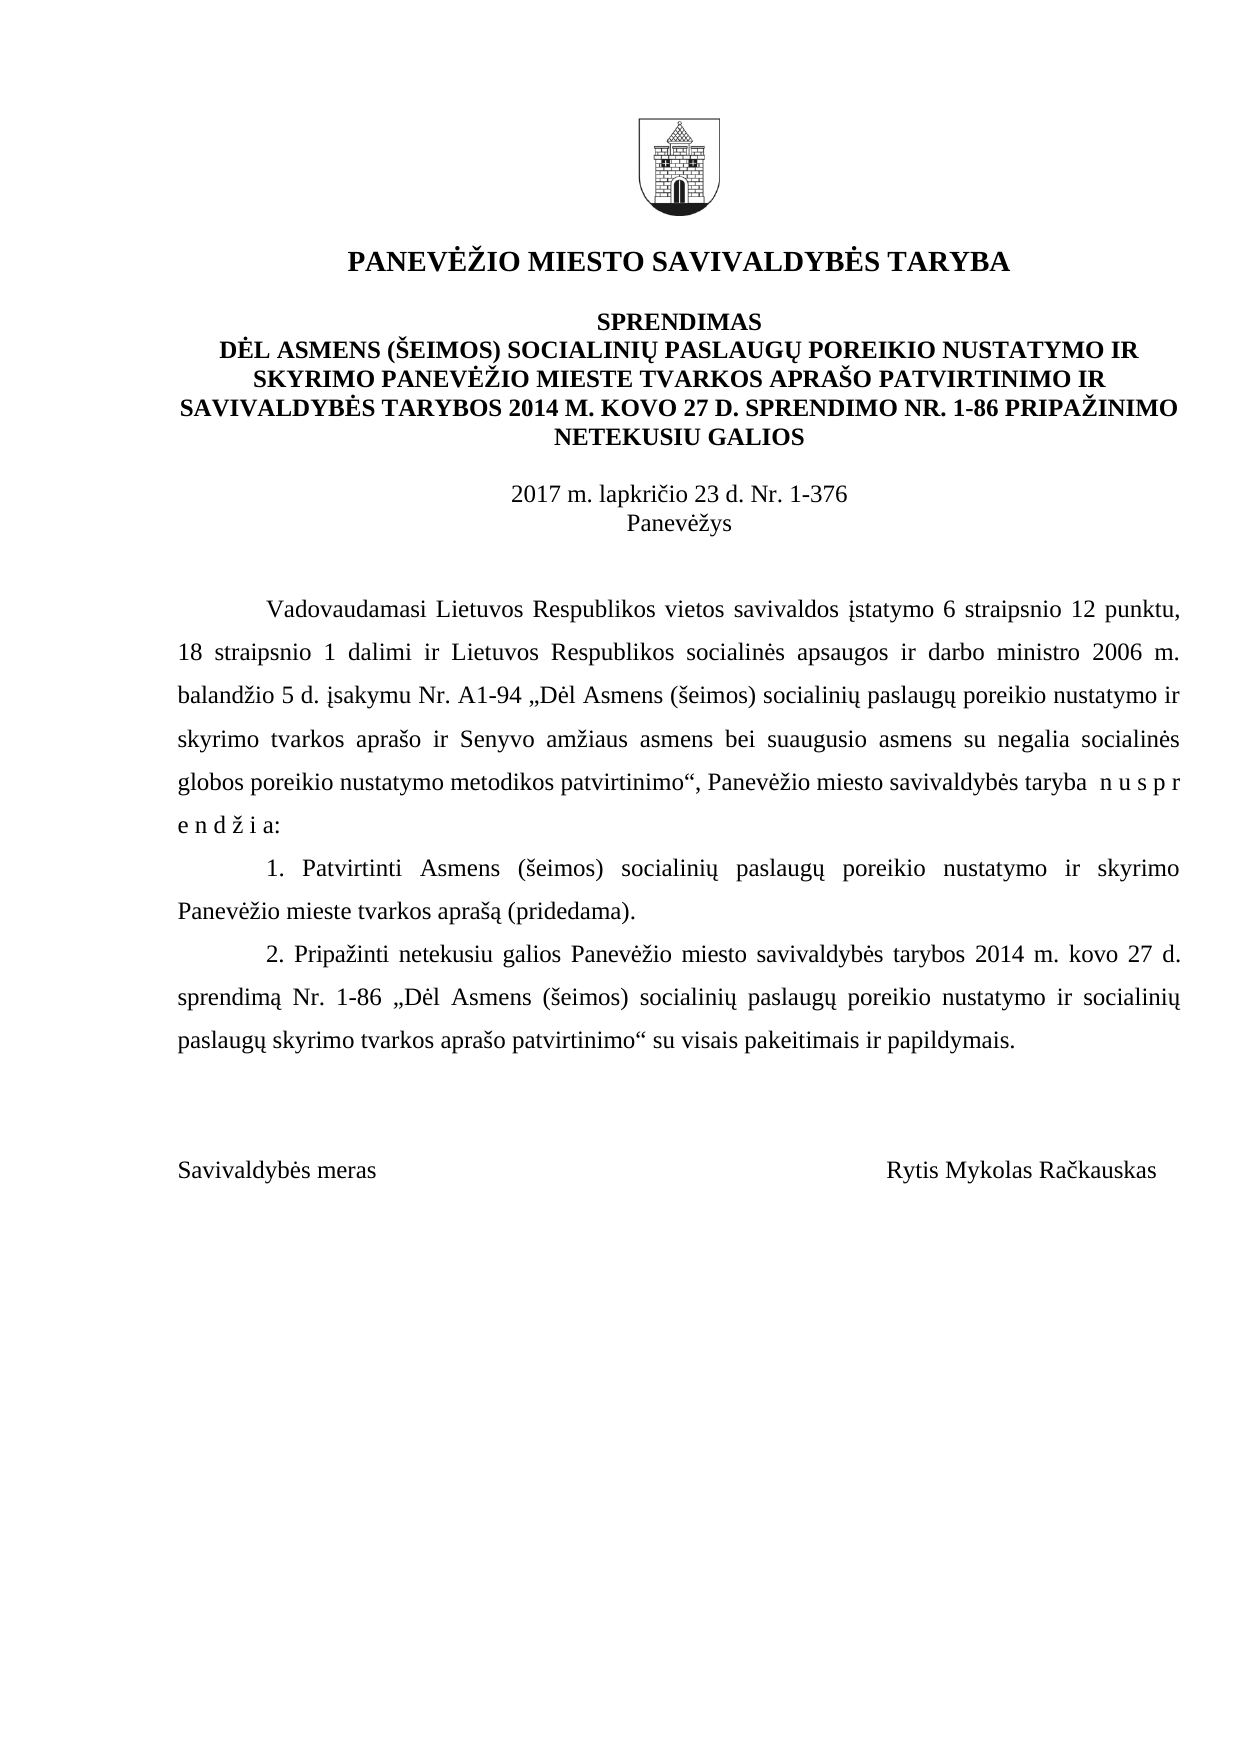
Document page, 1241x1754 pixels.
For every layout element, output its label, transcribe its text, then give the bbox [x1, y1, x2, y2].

text Savivaldybės meras Rytis Mykolas Račkauskas [177, 1155, 1181, 1184]
subtitle SPRENDIMAS [177, 307, 1181, 336]
text DĖL ASMENS (ŠEIMOS) SOCIALINIŲ PASLAUGŲ POREIKIO NUSTATYMO IR SKYRIMO PANEVĖŽIO MIESTE TVARKOS APRAŠO PATVIRTINIMO IR savivaldybės tarybos 2014 m. kovo 27 d. sprendimo nr. 1-86 pripažinimo netekusiu galios [177, 336, 1181, 451]
text Vadovaudamasi Lietuvos Respublikos vietos savivaldos įstatymo 6 straipsnio 12 punktu, 18 straipsnio 1 dalimi ir Lietuvos Respublikos socialinės apsaugos ir darbo ministro 2006 m. balandžio 5 d. įsakymu Nr. A1-94 „Dėl Asmens (šeimos) socialinių paslaugų poreikio nustatymo ir skyrimo tvarkos aprašo ir Senyvo amžiaus asmens bei suaugusio asmens su negalia socialinės globos poreikio nustatymo metodikos patvirtinimo“, Panevėžio miesto savivaldybės taryba n u s p r e n d ž i a: [177, 594, 1181, 839]
text PANEVĖŽIO MIESTO SAVIVALDYBĖS TARYBA [177, 244, 1181, 278]
subtitle Panevėžys [177, 508, 1181, 537]
text 2017 m. lapkričio 23 d. Nr. 1-376 [177, 479, 1181, 508]
text 1. Patvirtinti Asmens (šeimos) socialinių paslaugų poreikio nustatymo ir skyrimo Panevėžio mieste tvarkos aprašą (pridedama). [177, 853, 1181, 925]
text 2. Pripažinti netekusiu galios Panevėžio miesto savivaldybės tarybos 2014 m. kovo 27 d. sprendimą Nr. 1-86 „Dėl Asmens (šeimos) socialinių paslaugų poreikio nustatymo ir socialinių paslaugų skyrimo tvarkos aprašo patvirtinimo“ su visais pakeitimais ir papildymais. [177, 939, 1181, 1054]
